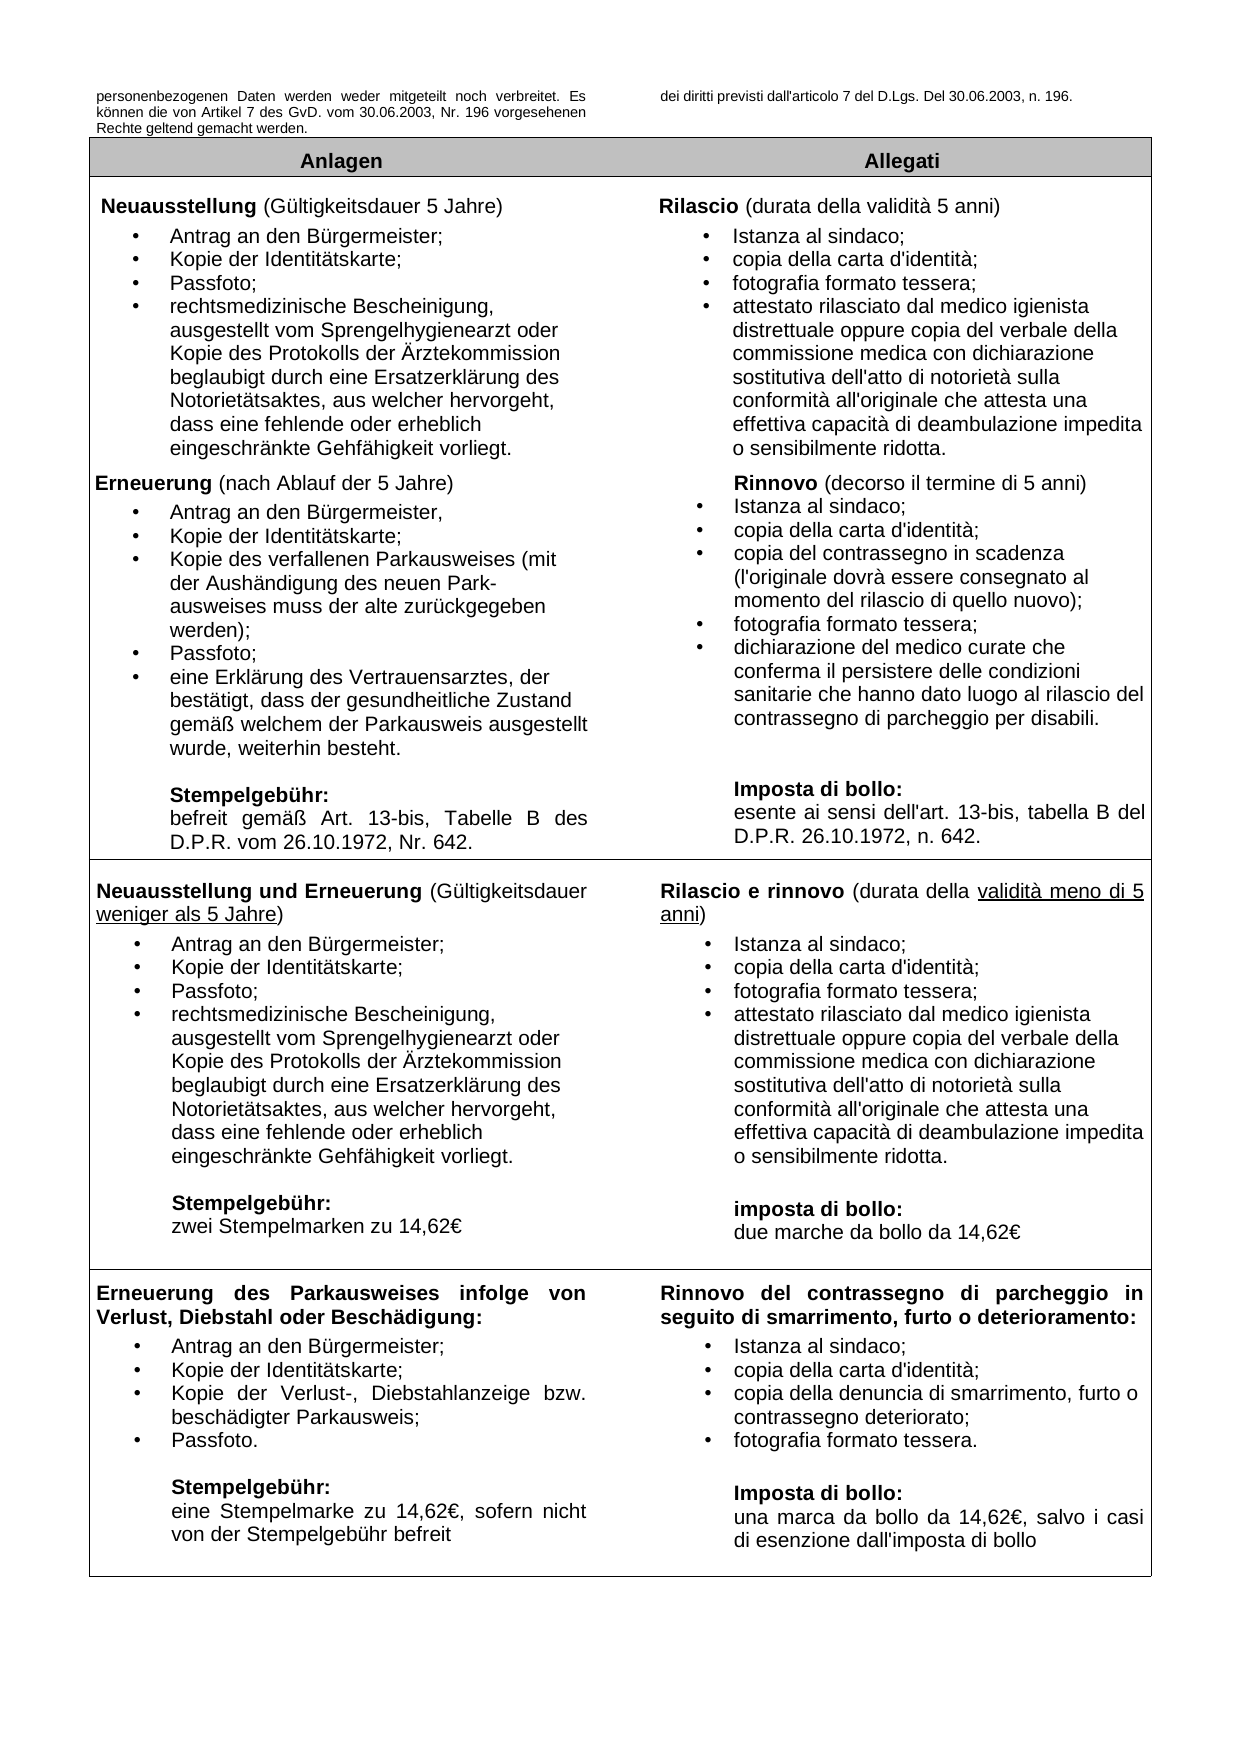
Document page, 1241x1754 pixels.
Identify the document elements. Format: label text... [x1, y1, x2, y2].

table_cell Rilascio (durata della validità 5 anni) Istanza al sindaco; copia della carta d'identità; fotografia formato tessera; attestato rilasciato dal medico igienista distrettuale oppure copia del verbale della commissione medica con dichiarazione sostitutiva dell'atto di notorietà sulla conformità all'originale che attesta una effettiva capacità di deambulazione impedita o sensibilmente ridotta. [653, 177, 1151, 465]
table_cell Rinnovo del contrassegno di parcheggio in seguito di smarrimento, furto o deterioramento: Istanza al sindaco; copia della carta d'identità; copia della denuncia di smarrimento, furto o contrassegno deteriorato; fotografia formato tessera. Imposta di bollo: una marca da bollo da 14,62€, salvo i casi di esenzione dall'imposta di bollo [653, 1270, 1151, 1576]
table_cell Rilascio e rinnovo (durata della validità meno di 5 anni) Istanza al sindaco; copia della carta d'identità; fotografia formato tessera; attestato rilasciato dal medico igienista distrettuale oppure copia del verbale della commissione medica con dichiarazione sostitutiva dell'atto di notorietà sulla conformità all'originale che attesta una effettiva capacità di deambulazione impedita o sensibilmente ridotta. imposta di bollo: due marche da bollo da 14,62€ [653, 860, 1151, 1269]
table_header [594, 138, 653, 176]
table_cell [594, 860, 653, 1269]
table_header Anlagen [90, 138, 594, 176]
table_cell Rinnovo (decorso il termine di 5 anni) Istanza al sindaco; copia della carta d'identità; copia del contrassegno in scadenza (l'originale dovrà essere consegnato al momento del rilascio di quello nuovo); fotografia formato tessera; dichiarazione del medico curate che conferma il persistere delle condizioni sanitarie che hanno dato luogo al rilascio del contrassegno di parcheggio per disabili. Imposta di bollo: esente ai sensi dell'art. 13-bis, tabella B del D.P.R. 26.10.1972, n. 642. [653, 465, 1151, 859]
table_cell Erneuerung (nach Ablauf der 5 Jahre) Antrag an den Bürgermeister, Kopie der Identitätskarte; Kopie des verfallenen Parkausweises (mit der Aushändigung des neuen Park-ausweises muss der alte zurückgegeben werden); Passfoto; eine Erklärung des Vertrauensarztes, der bestätigt, dass der gesundheitliche Zustand gemäß welchem der Parkausweis ausgestellt wurde, weiterhin besteht. Stempelgebühr: befreit gemäß Art. 13-bis, Tabelle B des D.P.R. vom 26.10.1972, Nr. 642. [90, 465, 594, 859]
table_cell [594, 177, 653, 465]
table_cell [594, 1270, 653, 1576]
table_cell Erneuerung des Parkausweises infolge von Verlust, Diebstahl oder Beschädigung: Antrag an den Bürgermeister; Kopie der Identitätskarte; Kopie der Verlust-, Diebstahlanzeige bzw. beschädigter Parkausweis; Passfoto. Stempelgebühr: eine Stempelmarke zu 14,62€, sofern nicht von der Stempelgebühr befreit [90, 1270, 594, 1576]
table_header [594, 89, 653, 137]
table_header Allegati [653, 138, 1151, 176]
table_cell [594, 465, 653, 859]
table_header personenbezogenen Daten werden weder mitgeteilt noch verbreitet. Es können die von Artikel 7 des GvD. vom 30.06.2003, Nr. 196 vorgesehenen Rechte geltend gemacht werden. [89, 89, 594, 137]
table_cell Neuausstellung (Gültigkeitsdauer 5 Jahre) Antrag an den Bürgermeister; Kopie der Identitätskarte; Passfoto; rechtsmedizinische Bescheinigung, ausgestellt vom Sprengelhygienearzt oder Kopie des Protokolls der Ärztekommission beglaubigt durch eine Ersatzerklärung des Notorietätsaktes, aus welcher hervorgeht, dass eine fehlende oder erheblich eingeschränkte Gehfähigkeit vorliegt. [90, 177, 594, 465]
table_header dei diritti previsti dall'articolo 7 del D.Lgs. Del 30.06.2003, n. 196. [653, 89, 1151, 137]
table_cell Neuausstellung und Erneuerung (Gültigkeitsdauer weniger als 5 Jahre) Antrag an den Bürgermeister; Kopie der Identitätskarte; Passfoto; rechtsmedizinische Bescheinigung, ausgestellt vom Sprengelhygienearzt oder Kopie des Protokolls der Ärztekommission beglaubigt durch eine Ersatzerklärung des Notorietätsaktes, aus welcher hervorgeht, dass eine fehlende oder erheblich eingeschränkte Gehfähigkeit vorliegt. Stempelgebühr: zwei Stempelmarken zu 14,62€ [90, 860, 594, 1269]
